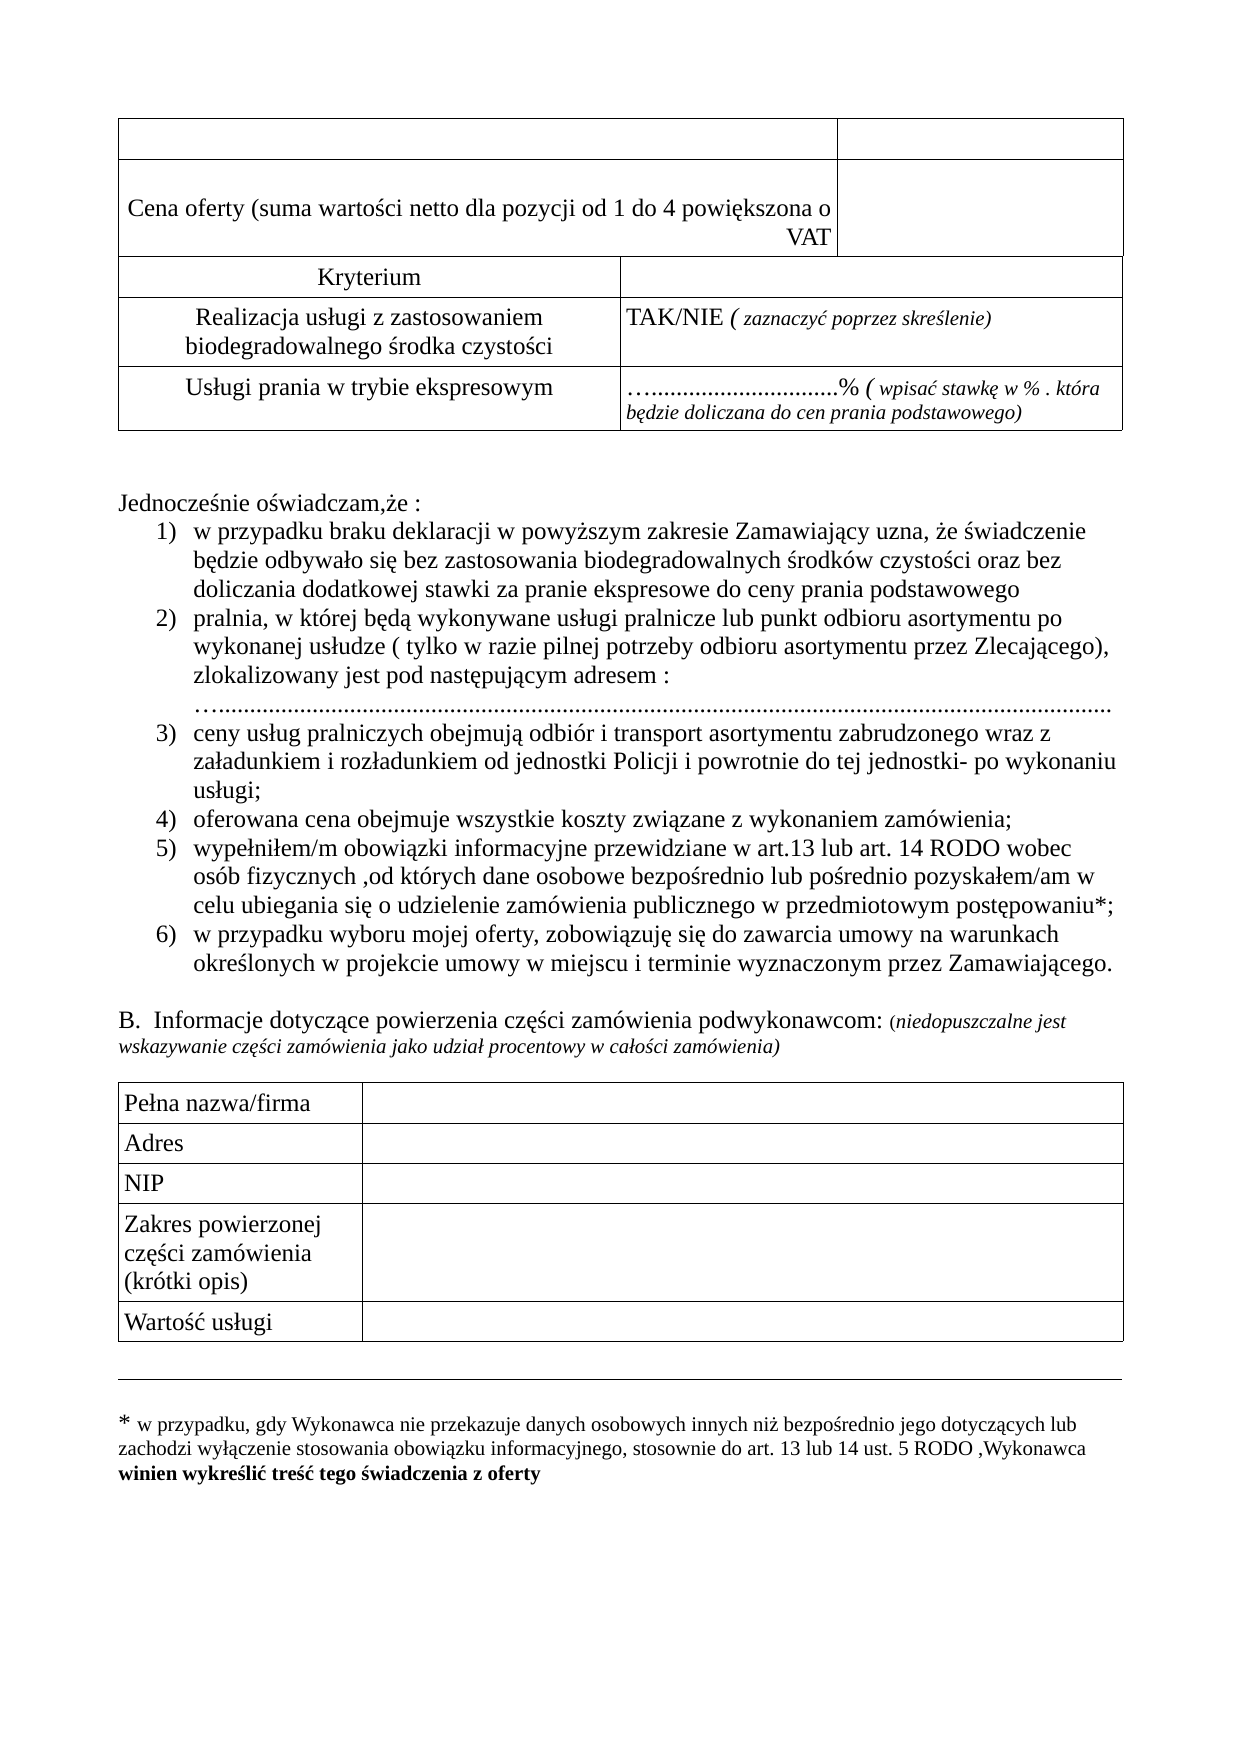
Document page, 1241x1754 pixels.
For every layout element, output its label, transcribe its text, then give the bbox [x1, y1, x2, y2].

table_cell [363, 1204, 1123, 1301]
table_header Pełna nazwa/firma [119, 1083, 362, 1122]
table_cell [838, 119, 1123, 158]
text B. Informacje dotyczące powierzenia części zamówienia podwykonawcom: (niedopuszczalne jest wskazywanie części zamówienia jako udział procentowy w całości zamówienia) [118, 1005, 1122, 1058]
table_header [621, 257, 1122, 297]
table_header Kryterium [119, 257, 620, 297]
table_cell Wartość usługi [119, 1302, 362, 1341]
list …............................................................................................................................................... [156, 689, 1122, 718]
table_cell [363, 1302, 1123, 1341]
table_cell Zakres powierzonej części zamówienia (krótki opis) [119, 1204, 362, 1301]
list oferowana cena obejmuje wszystkie koszty związane z wykonaniem zamówienia; [156, 804, 1122, 833]
text * w przypadku, gdy Wykonawca nie przekazuje danych osobowych innych niż bezpośrednio jego dotyczących lub zachodzi wyłączenie stosowania obowiązku informacyjnego, stosownie do art. 13 lub 14 ust. 5 RODO ,Wykonawca winien wykreślić treść tego świadczenia z oferty [118, 1408, 1122, 1484]
list w przypadku braku deklaracji w powyższym zakresie Zamawiający uzna, że świadczenie będzie odbywało się bez zastosowania biodegradowalnych środków czystości oraz bez doliczania dodatkowej stawki za pranie ekspresowe do ceny prania podstawowego [156, 516, 1122, 603]
table_cell Usługi prania w trybie ekspresowym [119, 367, 620, 430]
table_cell Adres [119, 1124, 362, 1163]
table_cell NIP [119, 1164, 362, 1203]
text Jednocześnie oświadczam,że : [118, 488, 1122, 516]
table_cell [363, 1164, 1123, 1203]
table_cell [363, 1124, 1123, 1163]
table_cell …..............................% ( wpisać stawkę w % . która będzie doliczana do cen prania podstawowego) [621, 367, 1122, 430]
list pralnia, w której będą wykonywane usługi pralnicze lub punkt odbioru asortymentu po wykonanej usłudze ( tylko w razie pilnej potrzeby odbioru asortymentu przez Zlecającego), zlokalizowany jest pod następującym adresem : [156, 603, 1122, 689]
table_cell Cena oferty (suma wartości netto dla pozycji od 1 do 4 powiększona o VAT [119, 160, 837, 256]
table_header [363, 1083, 1123, 1122]
table_cell Realizacja usługi z zastosowaniem biodegradowalnego środka czystości [119, 298, 620, 366]
list w przypadku wyboru mojej oferty, zobowiązuję się do zawarcia umowy na warunkach określonych w projekcie umowy w miejscu i terminie wyznaczonym przez Zamawiającego. [156, 919, 1122, 976]
list ceny usług pralniczych obejmują odbiór i transport asortymentu zabrudzonego wraz z załadunkiem i rozładunkiem od jednostki Policji i powrotnie do tej jednostki- po wykonaniu usługi; [156, 718, 1122, 804]
table_cell [119, 119, 837, 158]
list wypełniłem/m obowiązki informacyjne przewidziane w art.13 lub art. 14 RODO wobec osób fizycznych ,od których dane osobowe bezpośrednio lub pośrednio pozyskałem/am w celu ubiegania się o udzielenie zamówienia publicznego w przedmiotowym postępowaniu*; [156, 833, 1122, 919]
table_cell [838, 160, 1123, 256]
table_cell TAK/NIE ( zaznaczyć poprzez skreślenie) [621, 298, 1122, 366]
